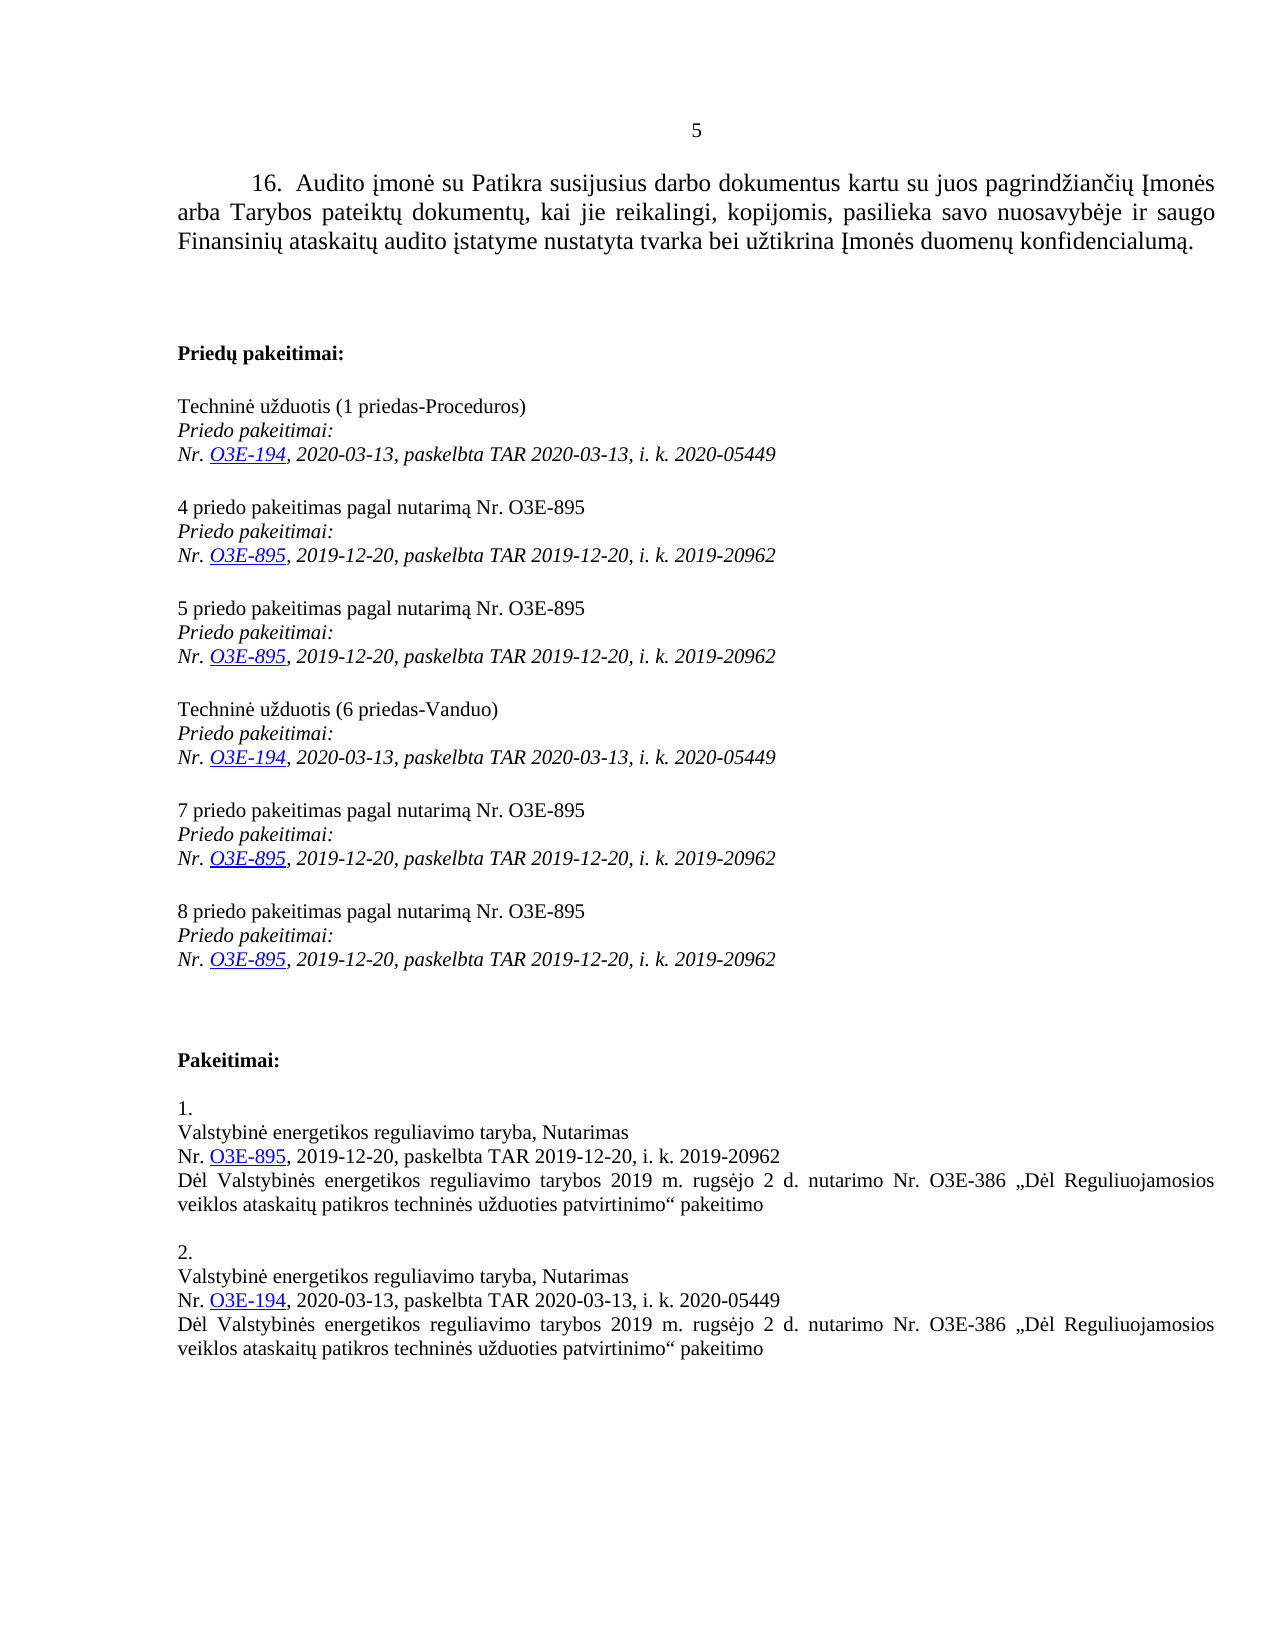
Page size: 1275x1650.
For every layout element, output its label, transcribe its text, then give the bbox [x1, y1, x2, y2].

text 4 priedo pakeitimas pagal nutarimą Nr. O3E-895 [177, 495, 1216, 519]
text Pakeitimai: [177, 1048, 1216, 1072]
text Priedo pakeitimai: [177, 923, 1216, 947]
text 8 priedo pakeitimas pagal nutarimą Nr. O3E-895 [177, 898, 1216, 923]
text Priedų pakeitimai: [177, 341, 1216, 365]
text Nr. O3E-194, 2020-03-13, paskelbta TAR 2020-03-13, i. k. 2020-05449 [177, 745, 1216, 769]
text Valstybinė energetikos reguliavimo taryba, Nutarimas [177, 1264, 1216, 1288]
text Dėl Valstybinės energetikos reguliavimo tarybos 2019 m. rugsėjo 2 d. nutarimo Nr. O3E-386 „Dėl Reguliuojamosios veiklos ataskaitų patikros techninės užduoties patvirtinimo“ pakeitimo [177, 1168, 1216, 1216]
text Nr. O3E-895, 2019-12-20, paskelbta TAR 2019-12-20, i. k. 2019-20962 [177, 543, 1216, 567]
text Dėl Valstybinės energetikos reguliavimo tarybos 2019 m. rugsėjo 2 d. nutarimo Nr. O3E-386 „Dėl Reguliuojamosios veiklos ataskaitų patikros techninės užduoties patvirtinimo“ pakeitimo [177, 1312, 1216, 1360]
text Priedo pakeitimai: [177, 721, 1216, 745]
text 5 priedo pakeitimas pagal nutarimą Nr. O3E-895 [177, 596, 1216, 620]
text Valstybinė energetikos reguliavimo taryba, Nutarimas [177, 1120, 1216, 1144]
text 7 priedo pakeitimas pagal nutarimą Nr. O3E-895 [177, 798, 1216, 822]
text Nr. O3E-895, 2019-12-20, paskelbta TAR 2019-12-20, i. k. 2019-20962 [177, 644, 1216, 668]
text Nr. O3E-194, 2020-03-13, paskelbta TAR 2020-03-13, i. k. 2020-05449 [177, 1288, 1216, 1312]
text Priedo pakeitimai: [177, 519, 1216, 543]
text 1. [177, 1096, 1216, 1120]
text Priedo pakeitimai: [177, 620, 1216, 644]
text 16. Audito įmonė su Patikra susijusius darbo dokumentus kartu su juos pagrindžiančių Įmonės arba Tarybos pateiktų dokumentų, kai jie reikalingi, kopijomis, pasilieka savo nuosavybėje ir saugo Finansinių ataskaitų audito įstatyme nustatyta tvarka bei užtikrina Įmonės duomenų konfidencialumą. [177, 168, 1216, 255]
text 2. [177, 1240, 1216, 1264]
text Techninė užduotis (1 priedas-Proceduros) [177, 394, 1216, 418]
text Nr. O3E-895, 2019-12-20, paskelbta TAR 2019-12-20, i. k. 2019-20962 [177, 947, 1216, 971]
text Nr. O3E-895, 2019-12-20, paskelbta TAR 2019-12-20, i. k. 2019-20962 [177, 1144, 1216, 1168]
text Priedo pakeitimai: [177, 418, 1216, 442]
text Priedo pakeitimai: [177, 822, 1216, 846]
text Techninė užduotis (6 priedas-Vanduo) [177, 697, 1216, 721]
text Nr. O3E-895, 2019-12-20, paskelbta TAR 2019-12-20, i. k. 2019-20962 [177, 846, 1216, 870]
text Nr. O3E-194, 2020-03-13, paskelbta TAR 2020-03-13, i. k. 2020-05449 [177, 442, 1216, 466]
